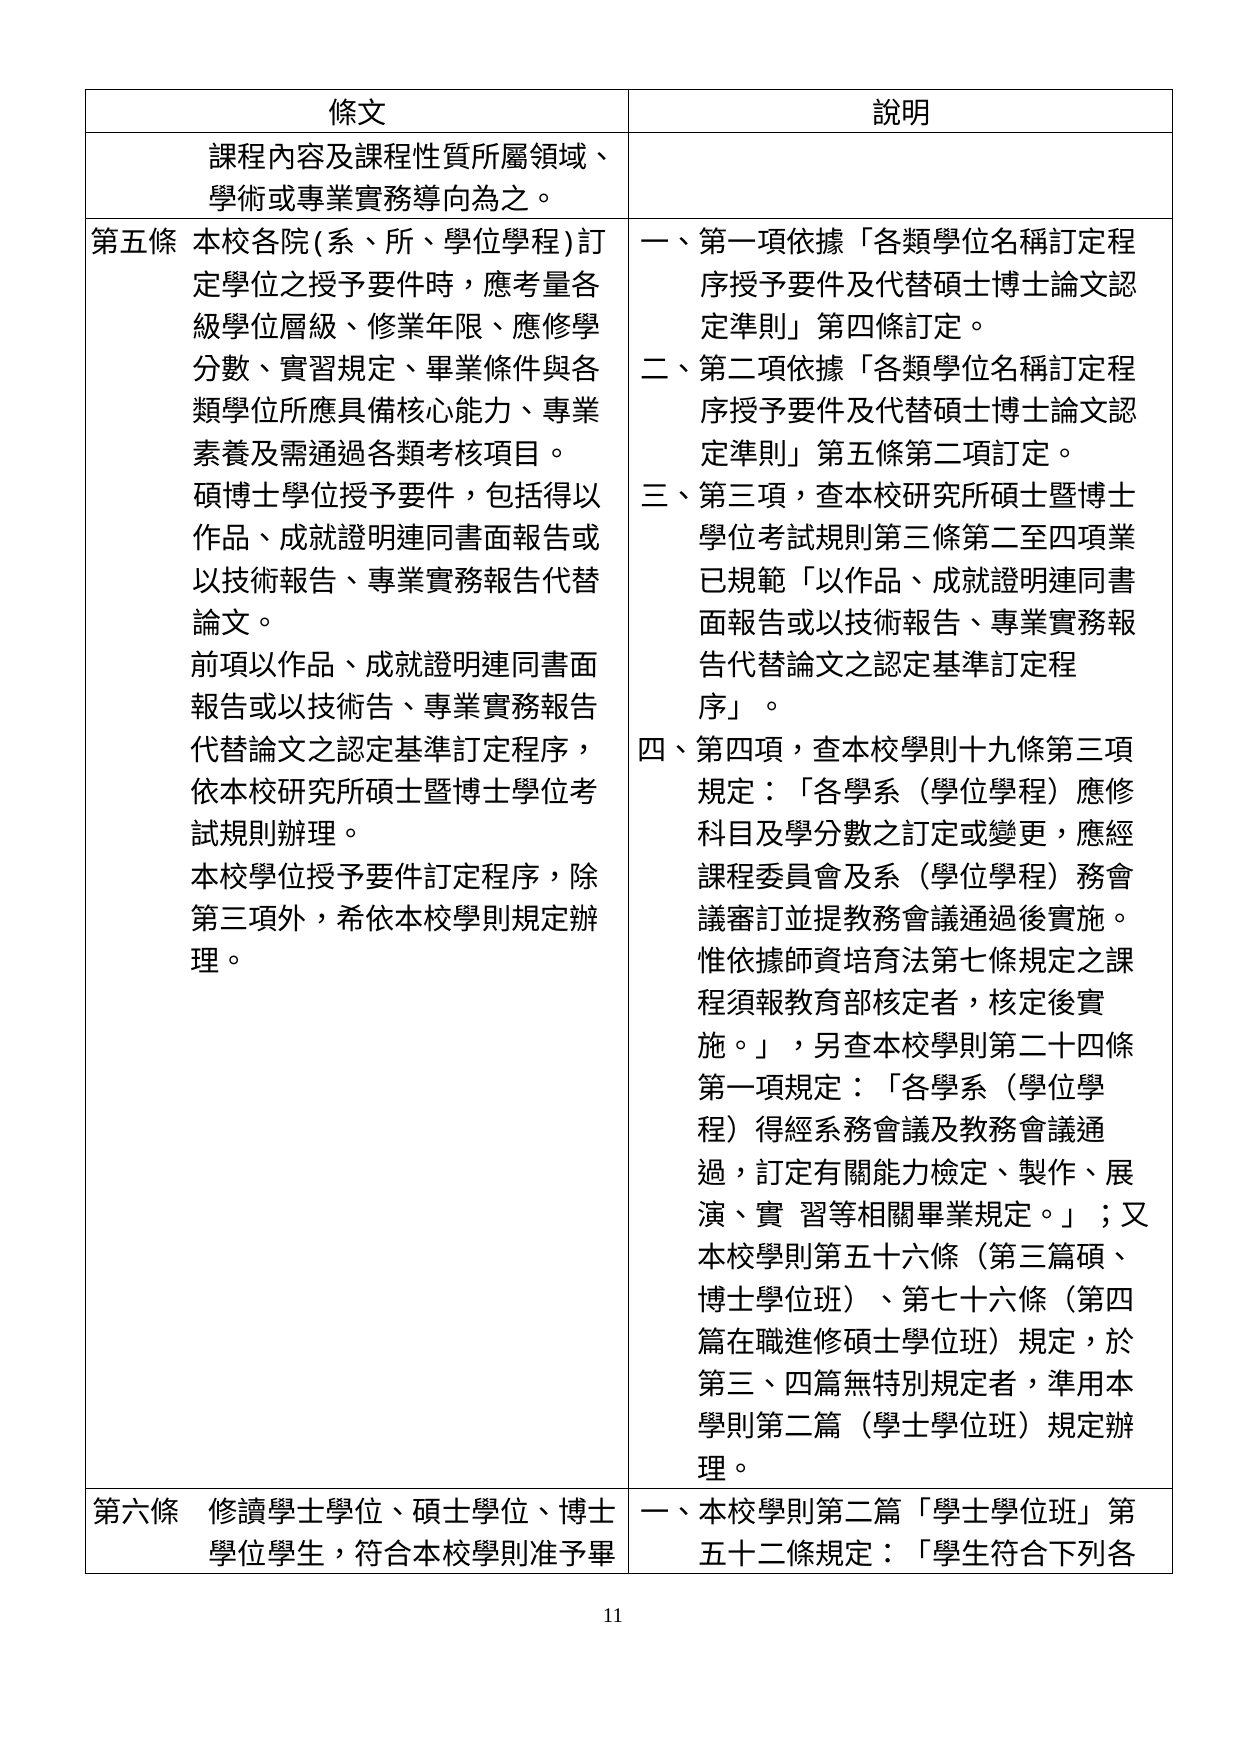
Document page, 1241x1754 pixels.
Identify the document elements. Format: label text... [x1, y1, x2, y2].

table_header 說明 [629, 90, 1172, 132]
table_header 條文 [86, 90, 628, 132]
table_cell 一、本校學則第二篇「學士學位班」第五十二條規定：「學生符合下列各 [629, 1489, 1172, 1573]
table_cell [629, 133, 1172, 218]
table_cell 第六條 修讀學士學位、碩士學位、博士學位學生，符合本校學則准予畢 [86, 1489, 628, 1573]
table_cell 一、第一項依據「各類學位名稱訂定程序授予要件及代替碩士博士論文認定準則」第四條訂定。 二、第二項依據「各類學位名稱訂定程序授予要件及代替碩士博士論文認定準則」第五條第二項訂定。 三、第三項，查本校研究所碩士暨博士學位考試規則第三條第二至四項業已規範「以作品、成就證明連同書面報告或以技術報告、專業實務報告代替論文之認定基準訂定程序」。 四、第四項，查本校學則十九條第三項規定：「各學系（學位學程）應修科目及學分數之訂定或變更，應經課程委員會及系（學位學程）務會議審訂並提教務會議通過後實施。惟依據師資培育法第七條規定之課程須報教育部核定者，核定後實施。」，另查本校學則第二十四條第一項規定：「各學系（學位學程）得經系務會議及教務會議通過，訂定有關能力檢定、製作、展演、實 習等相關畢業規定。」；又本校學則第五十六條（第三篇碩、博士學位班）、第七十六條（第四篇在職進修碩士學位班）規定，於第三、四篇無特別規定者，準用本學則第二篇（學士學位班）規定辦理。 [629, 219, 1172, 1487]
table_cell 課程內容及課程性質所屬領域、學術或專業實務導向為之。 [86, 133, 628, 218]
table_cell 第五條 本校各院(系、所、學位學程)訂定學位之授予要件時，應考量各級學位層級、修業年限、應修學分數、實習規定、畢業條件與各類學位所應具備核心能力、專業素養及需通過各類考核項目。 碩博士學位授予要件，包括得以作品、成就證明連同書面報告或以技術報告、專業實務報告代替論文。 前項以作品、成就證明連同書面報告或以技術告、專業實務報告代替論文之認定基準訂定程序，依本校研究所碩士暨博士學位考試規則辦理。 本校學位授予要件訂定程序，除第三項外，希依本校學則規定辦理。 [86, 219, 628, 1487]
